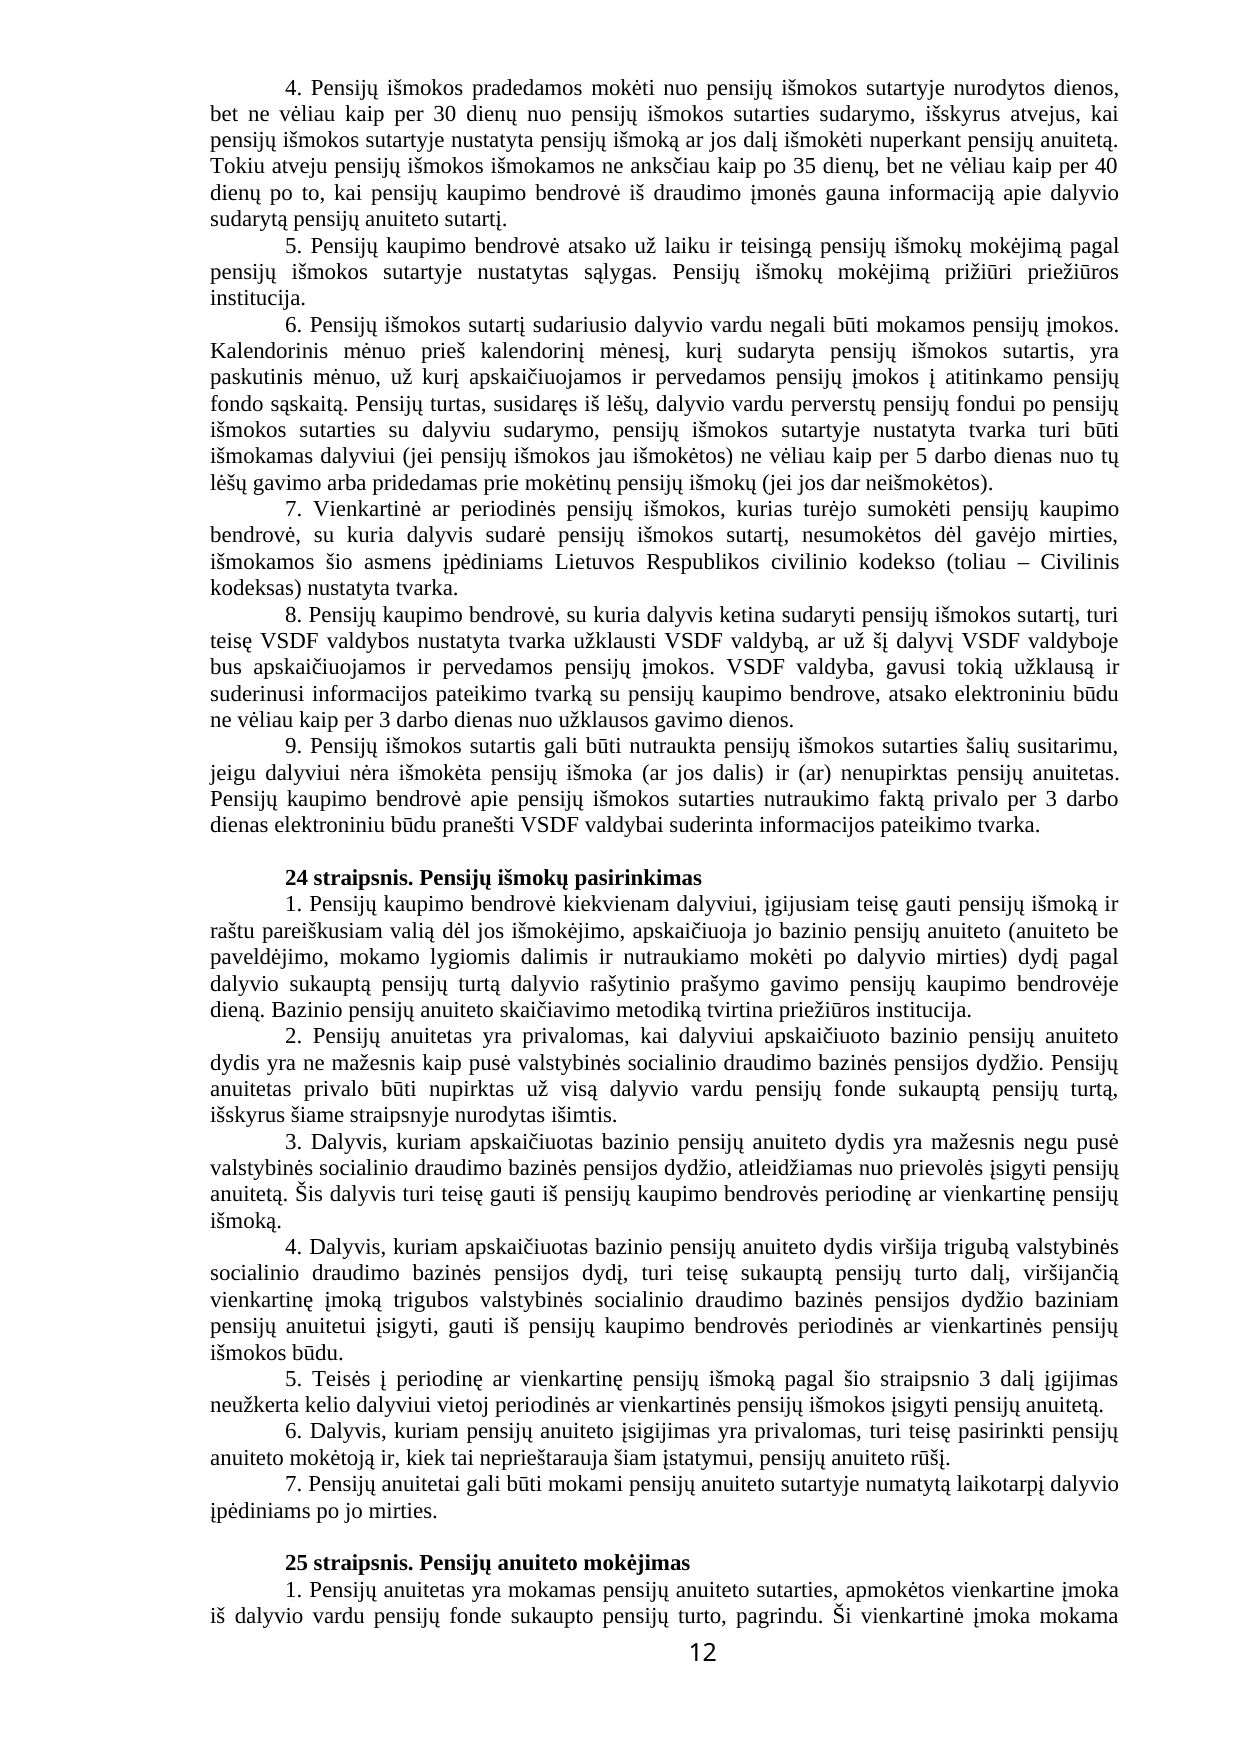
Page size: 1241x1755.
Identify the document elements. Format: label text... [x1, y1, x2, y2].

text 5. Pensijų kaupimo bendrovė atsako už laiku ir teisingą pensijų išmokų mokėjimą pagal pensijų išmokos sutartyje nustatytas sąlygas. Pensijų išmokų mokėjimą prižiūri priežiūros institucija. [210, 232, 1120, 311]
text 25 straipsnis. Pensijų anuiteto mokėjimas [210, 1549, 1120, 1576]
text 24 straipsnis. Pensijų išmokų pasirinkimas [210, 864, 1120, 891]
text 1. Pensijų kaupimo bendrovė kiekvienam dalyviui, įgijusiam teisę gauti pensijų išmoką ir raštu pareiškusiam valią dėl jos išmokėjimo, apskaičiuoja jo bazinio pensijų anuiteto (anuiteto be paveldėjimo, mokamo lygiomis dalimis ir nutraukiamo mokėti po dalyvio mirties) dydį pagal dalyvio sukauptą pensijų turtą dalyvio rašytinio prašymo gavimo pensijų kaupimo bendrovėje dieną. Bazinio pensijų anuiteto skaičiavimo metodiką tvirtina priežiūros institucija. [210, 891, 1120, 1022]
text 1. Pensijų anuitetas yra mokamas pensijų anuiteto sutarties, apmokėtos vienkartine įmoka iš dalyvio vardu pensijų fonde sukaupto pensijų turto, pagrindu. Ši vienkartinė įmoka mokama [210, 1576, 1120, 1628]
text 2. Pensijų anuitetas yra privalomas, kai dalyviui apskaičiuoto bazinio pensijų anuiteto dydis yra ne mažesnis kaip pusė valstybinės socialinio draudimo bazinės pensijos dydžio. Pensijų anuitetas privalo būti nupirktas už visą dalyvio vardu pensijų fonde sukauptą pensijų turtą, išskyrus šiame straipsnyje nurodytas išimtis. [210, 1022, 1120, 1128]
text 4. Pensijų išmokos pradedamos mokėti nuo pensijų išmokos sutartyje nurodytos dienos, bet ne vėliau kaip per 30 dienų nuo pensijų išmokos sutarties sudarymo, išskyrus atvejus, kai pensijų išmokos sutartyje nustatyta pensijų išmoką ar jos dalį išmokėti nuperkant pensijų anuitetą. Tokiu atveju pensijų išmokos išmokamos ne anksčiau kaip po 35 dienų, bet ne vėliau kaip per 40 dienų po to, kai pensijų kaupimo bendrovė iš draudimo įmonės gauna informaciją apie dalyvio sudarytą pensijų anuiteto sutartį. [210, 73, 1120, 232]
text 9. Pensijų išmokos sutartis gali būti nutraukta pensijų išmokos sutarties šalių susitarimu, jeigu dalyviui nėra išmokėta pensijų išmoka (ar jos dalis) ir (ar) nenupirktas pensijų anuitetas. Pensijų kaupimo bendrovė apie pensijų išmokos sutarties nutraukimo faktą privalo per 3 darbo dienas elektroniniu būdu pranešti VSDF valdybai suderinta informacijos pateikimo tvarka. [210, 732, 1120, 838]
text 3. Dalyvis, kuriam apskaičiuotas bazinio pensijų anuiteto dydis yra mažesnis negu pusė valstybinės socialinio draudimo bazinės pensijos dydžio, atleidžiamas nuo prievolės įsigyti pensijų anuitetą. Šis dalyvis turi teisę gauti iš pensijų kaupimo bendrovės periodinę ar vienkartinę pensijų išmoką. [210, 1128, 1120, 1233]
text 4. Dalyvis, kuriam apskaičiuotas bazinio pensijų anuiteto dydis viršija trigubą valstybinės socialinio draudimo bazinės pensijos dydį, turi teisę sukauptą pensijų turto dalį, viršijančią vienkartinę įmoką trigubos valstybinės socialinio draudimo bazinės pensijos dydžio baziniam pensijų anuitetui įsigyti, gauti iš pensijų kaupimo bendrovės periodinės ar vienkartinės pensijų išmokos būdu. [210, 1233, 1120, 1365]
text 7. Vienkartinė ar periodinės pensijų išmokos, kurias turėjo sumokėti pensijų kaupimo bendrovė, su kuria dalyvis sudarė pensijų išmokos sutartį, nesumokėtos dėl gavėjo mirties, išmokamos šio asmens įpėdiniams Lietuvos Respublikos civilinio kodekso (toliau – Civilinis kodeksas) nustatyta tvarka. [210, 495, 1120, 601]
text 5. Teisės į periodinę ar vienkartinę pensijų išmoką pagal šio straipsnio 3 dalį įgijimas neužkerta kelio dalyviui vietoj periodinės ar vienkartinės pensijų išmokos įsigyti pensijų anuitetą. [210, 1365, 1120, 1418]
text 6. Pensijų išmokos sutartį sudariusio dalyvio vardu negali būti mokamos pensijų įmokos. Kalendorinis mėnuo prieš kalendorinį mėnesį, kurį sudaryta pensijų išmokos sutartis, yra paskutinis mėnuo, už kurį apskaičiuojamos ir pervedamos pensijų įmokos į atitinkamo pensijų fondo sąskaitą. Pensijų turtas, susidaręs iš lėšų, dalyvio vardu perverstų pensijų fondui po pensijų išmokos sutarties su dalyviu sudarymo, pensijų išmokos sutartyje nustatyta tvarka turi būti išmokamas dalyviui (jei pensijų išmokos jau išmokėtos) ne vėliau kaip per 5 darbo dienas nuo tų lėšų gavimo arba pridedamas prie mokėtinų pensijų išmokų (jei jos dar neišmokėtos). [210, 311, 1120, 495]
text 6. Dalyvis, kuriam pensijų anuiteto įsigijimas yra privalomas, turi teisę pasirinkti pensijų anuiteto mokėtoją ir, kiek tai neprieštarauja šiam įstatymui, pensijų anuiteto rūšį. [210, 1418, 1120, 1470]
text 7. Pensijų anuitetai gali būti mokami pensijų anuiteto sutartyje numatytą laikotarpį dalyvio įpėdiniams po jo mirties. [210, 1470, 1120, 1523]
text 8. Pensijų kaupimo bendrovė, su kuria dalyvis ketina sudaryti pensijų išmokos sutartį, turi teisę VSDF valdybos nustatyta tvarka užklausti VSDF valdybą, ar už šį dalyvį VSDF valdyboje bus apskaičiuojamos ir pervedamos pensijų įmokos. VSDF valdyba, gavusi tokią užklausą ir suderinusi informacijos pateikimo tvarką su pensijų kaupimo bendrove, atsako elektroniniu būdu ne vėliau kaip per 3 darbo dienas nuo užklausos gavimo dienos. [210, 601, 1120, 732]
